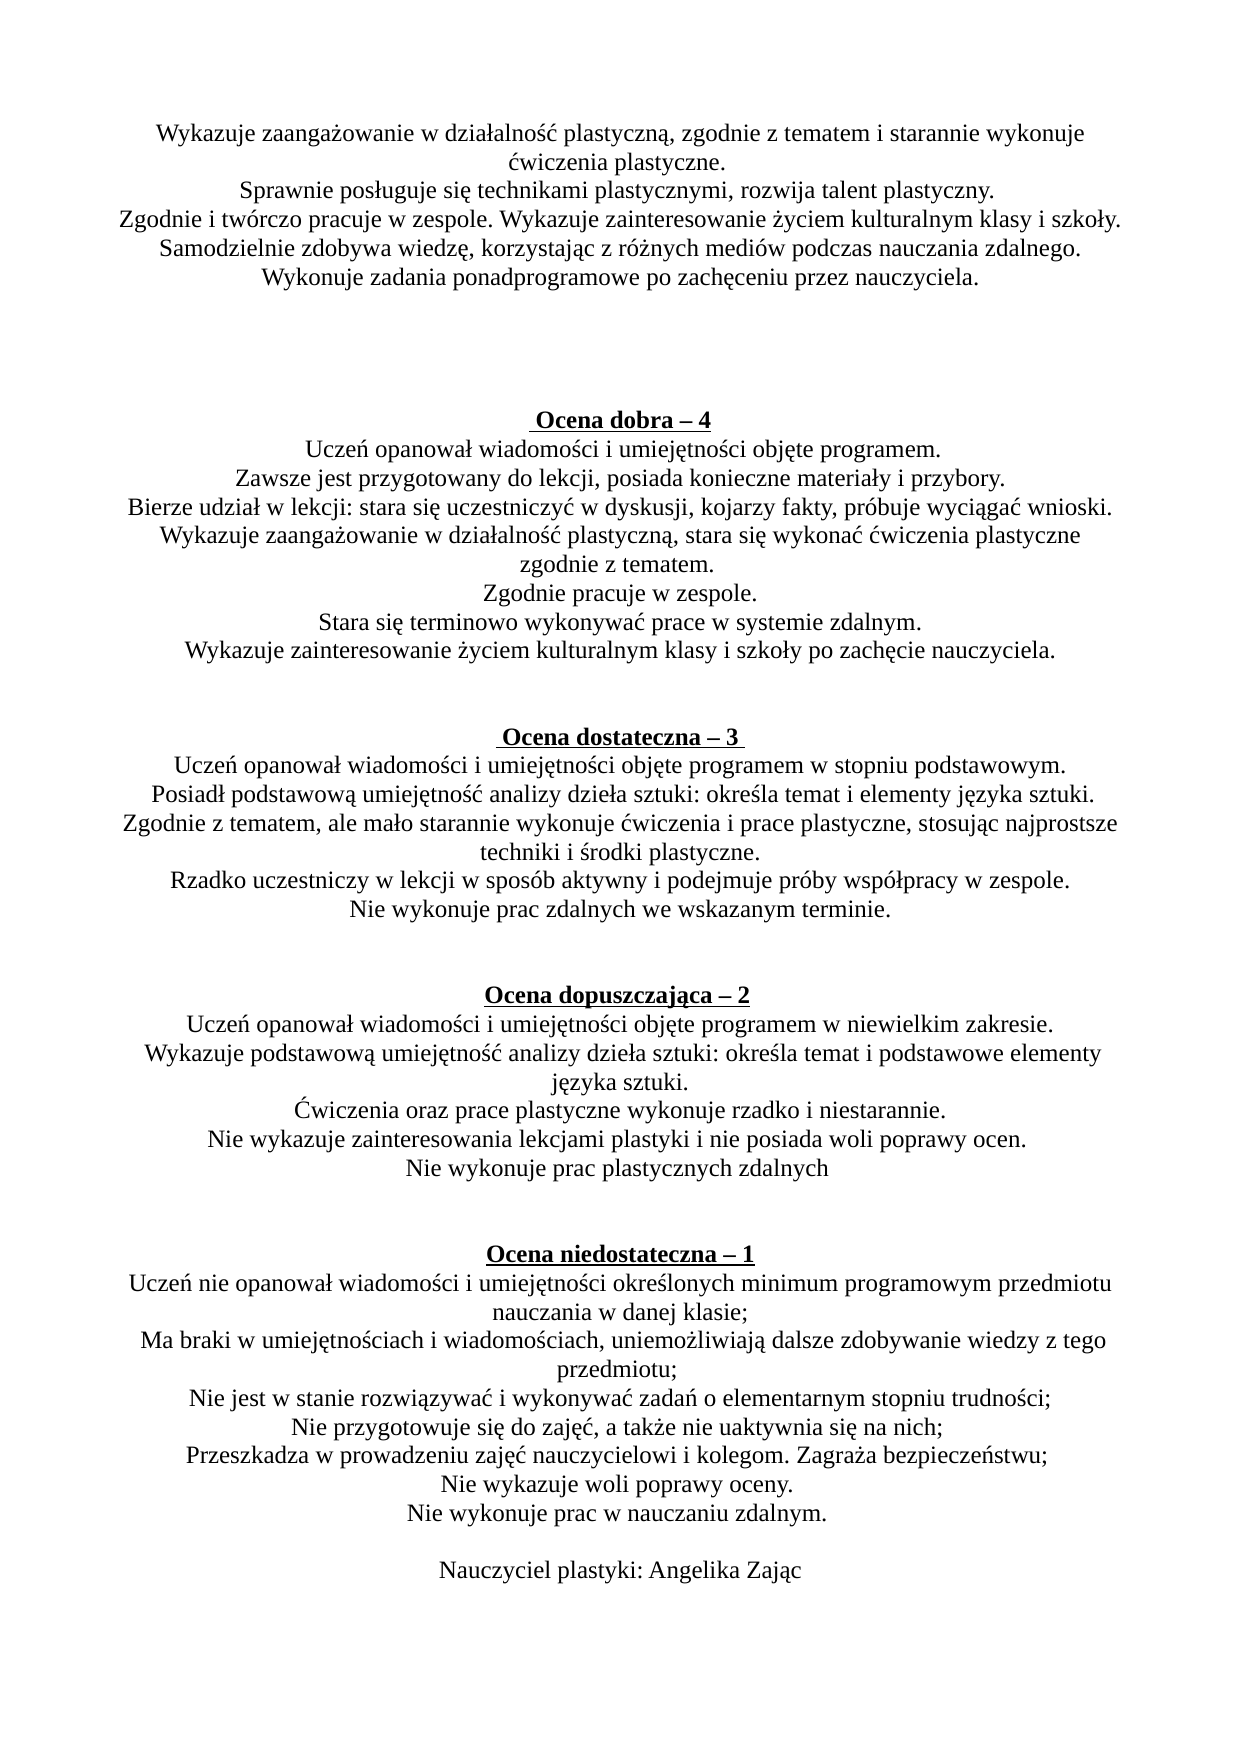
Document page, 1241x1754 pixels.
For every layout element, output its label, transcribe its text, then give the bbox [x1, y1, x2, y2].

text Nie jest w stanie rozwiązywać i wykonywać zadań o elementarnym stopniu trudności; [118, 1383, 1122, 1412]
text Zgodnie pracuje w zespole. [118, 578, 1122, 607]
text Nie wykazuje woli poprawy oceny. [118, 1469, 1122, 1498]
text Sprawnie posługuje się technikami plastycznymi, rozwija talent plastyczny. [118, 176, 1122, 204]
text Uczeń opanował wiadomości i umiejętności objęte programem w stopniu podstawowym. [118, 751, 1122, 779]
text Nie przygotowuje się do zajęć, a także nie uaktywnia się na nich; [118, 1412, 1122, 1441]
text Stara się terminowo wykonywać prace w systemie zdalnym. [118, 607, 1122, 636]
text Zawsze jest przygotowany do lekcji, posiada konieczne materiały i przybory. [118, 463, 1122, 492]
text Bierze udział w lekcji: stara się uczestniczyć w dyskusji, kojarzy fakty, próbuje wyciągać wnioski. Wykazuje zaangażowanie w działalność plastyczną, stara się wykonać ćwiczenia plastyczne zgodnie z tematem. [118, 492, 1122, 578]
text Uczeń opanował wiadomości i umiejętności objęte programem w niewielkim zakresie. [118, 1009, 1122, 1038]
text Ocena dopuszczająca – 2 [118, 981, 1122, 1009]
text Posiadł podstawową umiejętność analizy dzieła sztuki: określa temat i elementy języka sztuki. Zgodnie z tematem, ale mało starannie wykonuje ćwiczenia i prace plastyczne, stosując najprostsze techniki i środki plastyczne. [118, 779, 1122, 866]
text Ocena dobra – 4 [118, 406, 1122, 434]
text Ćwiczenia oraz prace plastyczne wykonuje rzadko i niestarannie. [118, 1096, 1122, 1124]
text Nie wykonuje prac w nauczaniu zdalnym. [118, 1498, 1122, 1527]
text Wykonuje zadania ponadprogramowe po zachęceniu przez nauczyciela. [118, 262, 1122, 291]
text Uczeń nie opanował wiadomości i umiejętności określonych minimum programowym przedmiotu nauczania w danej klasie; [118, 1268, 1122, 1326]
text Nie wykonuje prac plastycznych zdalnych [118, 1153, 1122, 1182]
text Nie wykonuje prac zdalnych we wskazanym terminie. [118, 894, 1122, 923]
text Ocena dostateczna – 3 [118, 722, 1122, 751]
text Zgodnie i twórczo pracuje w zespole. Wykazuje zainteresowanie życiem kulturalnym klasy i szkoły. Samodzielnie zdobywa wiedzę, korzystając z różnych mediów podczas nauczania zdalnego. [118, 204, 1122, 262]
text Nauczyciel plastyki: Angelika Zając [118, 1556, 1122, 1584]
text Wykazuje zainteresowanie życiem kulturalnym klasy i szkoły po zachęcie nauczyciela. [118, 636, 1122, 664]
text Nie wykazuje zainteresowania lekcjami plastyki i nie posiada woli poprawy ocen. [118, 1124, 1122, 1153]
text Wykazuje podstawową umiejętność analizy dzieła sztuki: określa temat i podstawowe elementy języka sztuki. [118, 1038, 1122, 1096]
text Ocena niedostateczna – 1 [118, 1239, 1122, 1268]
text Uczeń opanował wiadomości i umiejętności objęte programem. [118, 434, 1122, 463]
text Ma braki w umiejętnościach i wiadomościach, uniemożliwiają dalsze zdobywanie wiedzy z tego przedmiotu; [118, 1326, 1122, 1383]
text Rzadko uczestniczy w lekcji w sposób aktywny i podejmuje próby współpracy w zespole. [118, 866, 1122, 894]
text Przeszkadza w prowadzeniu zajęć nauczycielowi i kolegom. Zagraża bezpieczeństwu; [118, 1441, 1122, 1469]
text Wykazuje zaangażowanie w działalność plastyczną, zgodnie z tematem i starannie wykonuje ćwiczenia plastyczne. [118, 118, 1122, 176]
